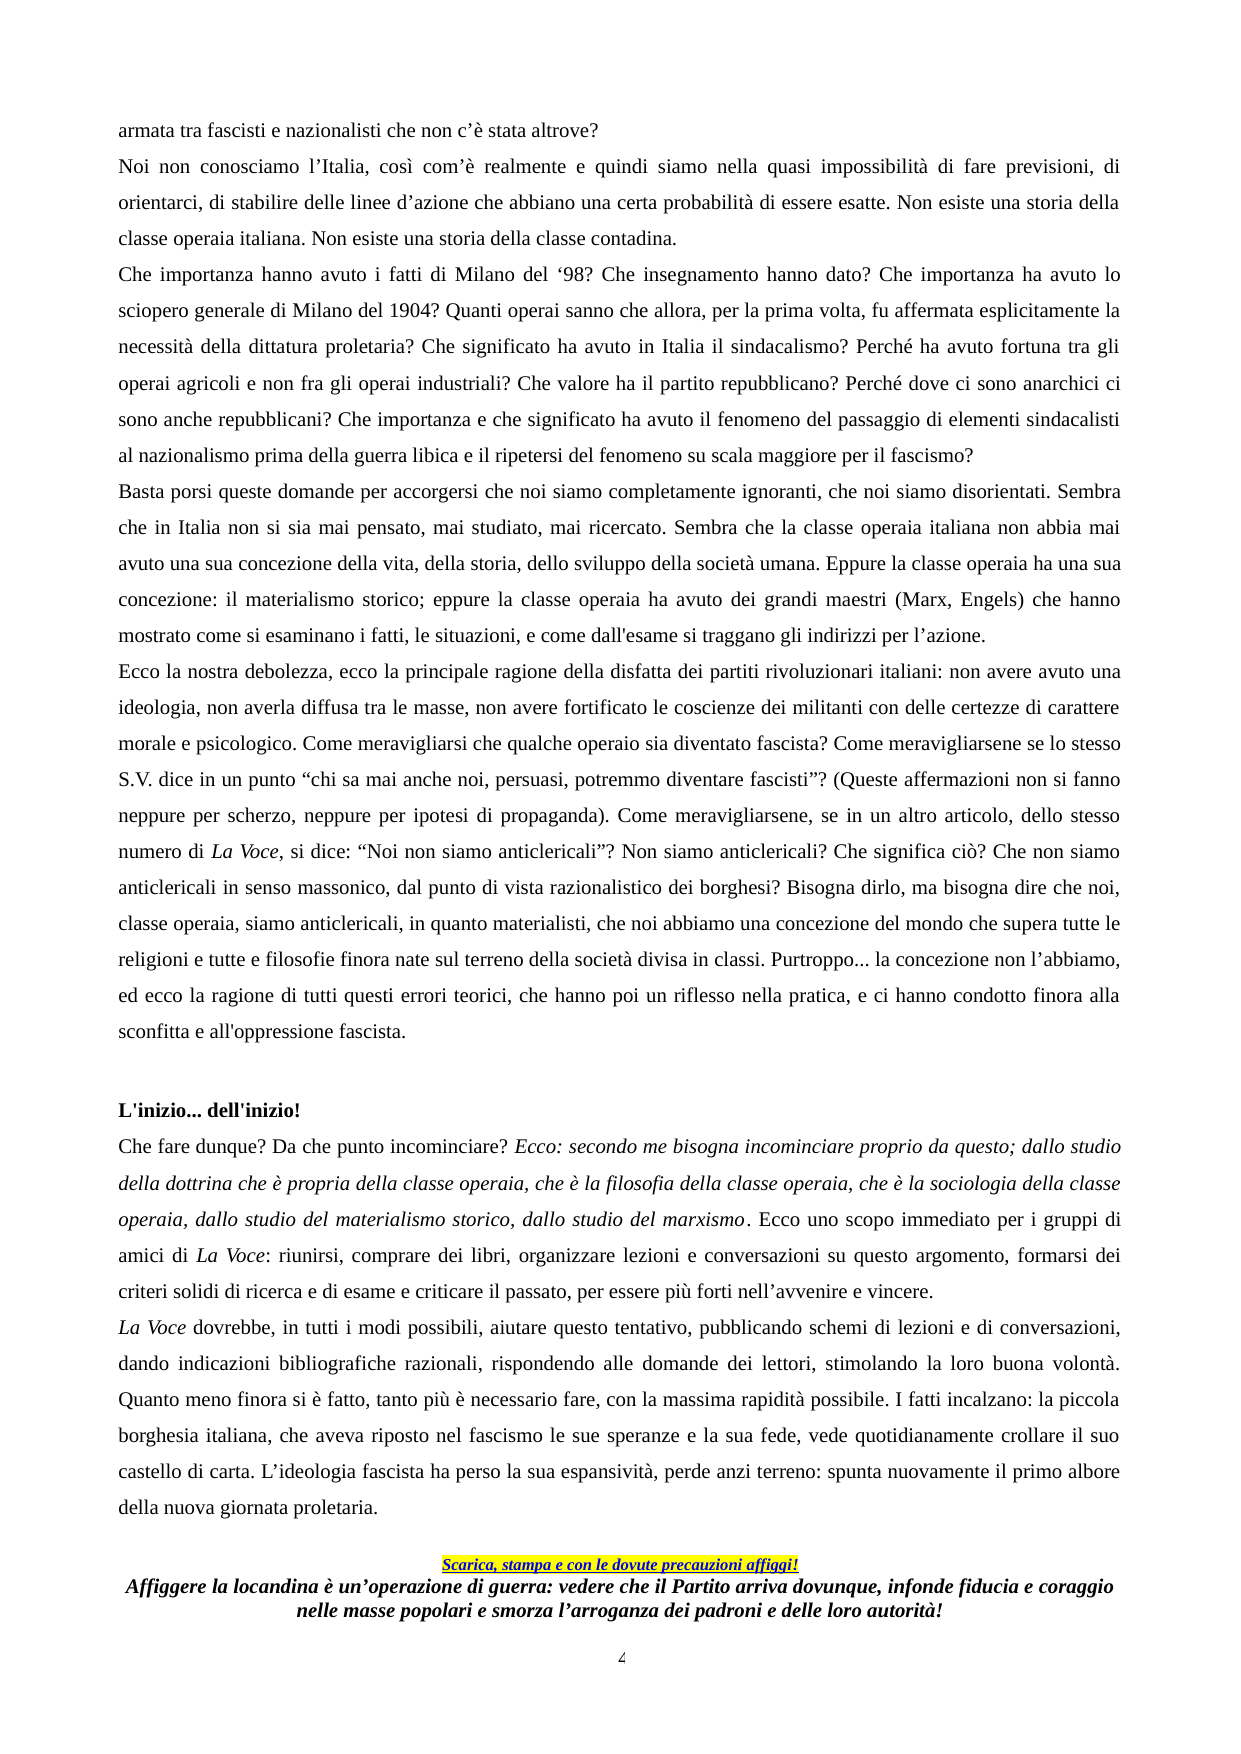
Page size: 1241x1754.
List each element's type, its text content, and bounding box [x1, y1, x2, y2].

text armata tra fascisti e nazionalisti che non c’è stata altrove? [118, 118, 1122, 142]
text Scarica, stampa e con le dovute precauzioni affiggi! [118, 1555, 1122, 1574]
text Basta porsi queste domande per accorgersi che noi siamo completamente ignoranti, che noi siamo disorientati. Sembra che in Italia non si sia mai pensato, mai studiato, mai ricercato. Sembra che la classe operaia italiana non abbia mai avuto una sua concezione della vita, della storia, dello sviluppo della società umana. Eppure la classe operaia ha una sua concezione: il materialismo storico; eppure la classe operaia ha avuto dei grandi maestri (Marx, Engels) che hanno mostrato come si esaminano i fatti, le situazioni, e come dall'esame si traggano gli indirizzi per l’azione. [118, 478, 1122, 647]
text Affiggere la locandina è un’operazione di guerra: vedere che il Partito arriva dovunque, infonde fiducia e coraggio nelle masse popolari e smorza l’arroganza dei padroni e delle loro autorità! [118, 1574, 1122, 1622]
text Noi non conosciamo l’Italia, così com’è realmente e quindi siamo nella quasi impossibilità di fare previsioni, di orientarci, di stabilire delle linee d’azione che abbiano una certa probabilità di essere esatte. Non esiste una storia della classe operaia italiana. Non esiste una storia della classe contadina. [118, 154, 1122, 250]
text Che importanza hanno avuto i fatti di Milano del ‘98? Che insegnamento hanno dato? Che importanza ha avuto lo sciopero generale di Milano del 1904? Quanti operai sanno che allora, per la prima volta, fu affermata esplicitamente la necessità della dittatura proletaria? Che significato ha avuto in Italia il sindacalismo? Perché ha avuto fortuna tra gli operai agricoli e non fra gli operai industriali? Che valore ha il partito repubblicano? Perché dove ci sono anarchici ci sono anche repubblicani? Che importanza e che significato ha avuto il fenomeno del passaggio di elementi sindacalisti al nazionalismo prima della guerra libica e il ripetersi del fenomeno su scala maggiore per il fascismo? [118, 262, 1122, 467]
text Che fare dunque? Da che punto incominciare? Ecco: secondo me bisogna incominciare proprio da questo; dallo studio della dottrina che è propria della classe operaia, che è la filosofia della classe operaia, che è la sociologia della classe operaia, dallo studio del materialismo storico, dallo studio del marxismo. Ecco uno scopo immediato per i gruppi di amici di La Voce: riunirsi, comprare dei libri, organizzare lezioni e conversazioni su questo argomento, formarsi dei criteri solidi di ricerca e di esame e criticare il passato, per essere più forti nell’avvenire e vincere. [118, 1134, 1122, 1303]
text Ecco la nostra debolezza, ecco la principale ragione della disfatta dei partiti rivoluzionari italiani: non avere avuto una ideologia, non averla diffusa tra le masse, non avere fortificato le coscienze dei militanti con delle certezze di carattere morale e psicologico. Come meravigliarsi che qualche operaio sia diventato fascista? Come meravigliarsene se lo stesso S.V. dice in un punto “chi sa mai anche noi, persuasi, potremmo diventare fascisti”? (Queste affermazioni non si fanno neppure per scherzo, neppure per ipotesi di propaganda). Come meravigliarsene, se in un altro articolo, dello stesso numero di La Voce, si dice: “Noi non siamo anticlericali”? Non siamo anticlericali? Che significa ciò? Che non siamo anticlericali in senso massonico, dal punto di vista razionalistico dei borghesi? Bisogna dirlo, ma bisogna dire che noi, classe operaia, siamo anticlericali, in quanto materialisti, che noi abbiamo una concezione del mondo che supera tutte le religioni e tutte e filosofie finora nate sul terreno della società divisa in classi. Purtroppo... la concezione non l’abbiamo, ed ecco la ragione di tutti questi errori teorici, che hanno poi un riflesso nella pratica, e ci hanno condotto finora alla sconfitta e all'oppressione fascista. [118, 659, 1122, 1043]
text La Voce dovrebbe, in tutti i modi possibili, aiutare questo tentativo, pubblicando schemi di lezioni e di conversazioni, dando indicazioni bibliografiche razionali, rispondendo alle domande dei lettori, stimolando la loro buona volontà. Quanto meno finora si è fatto, tanto più è necessario fare, con la massima rapidità possibile. I fatti incalzano: la piccola borghesia italiana, che aveva riposto nel fascismo le sue speranze e la sua fede, vede quotidianamente crollare il suo castello di carta. L’ideologia fascista ha perso la sua espansività, perde anzi terreno: spunta nuovamente il primo albore della nuova giornata proletaria. [118, 1314, 1122, 1519]
text L'inizio... dell'inizio! [118, 1098, 1122, 1122]
